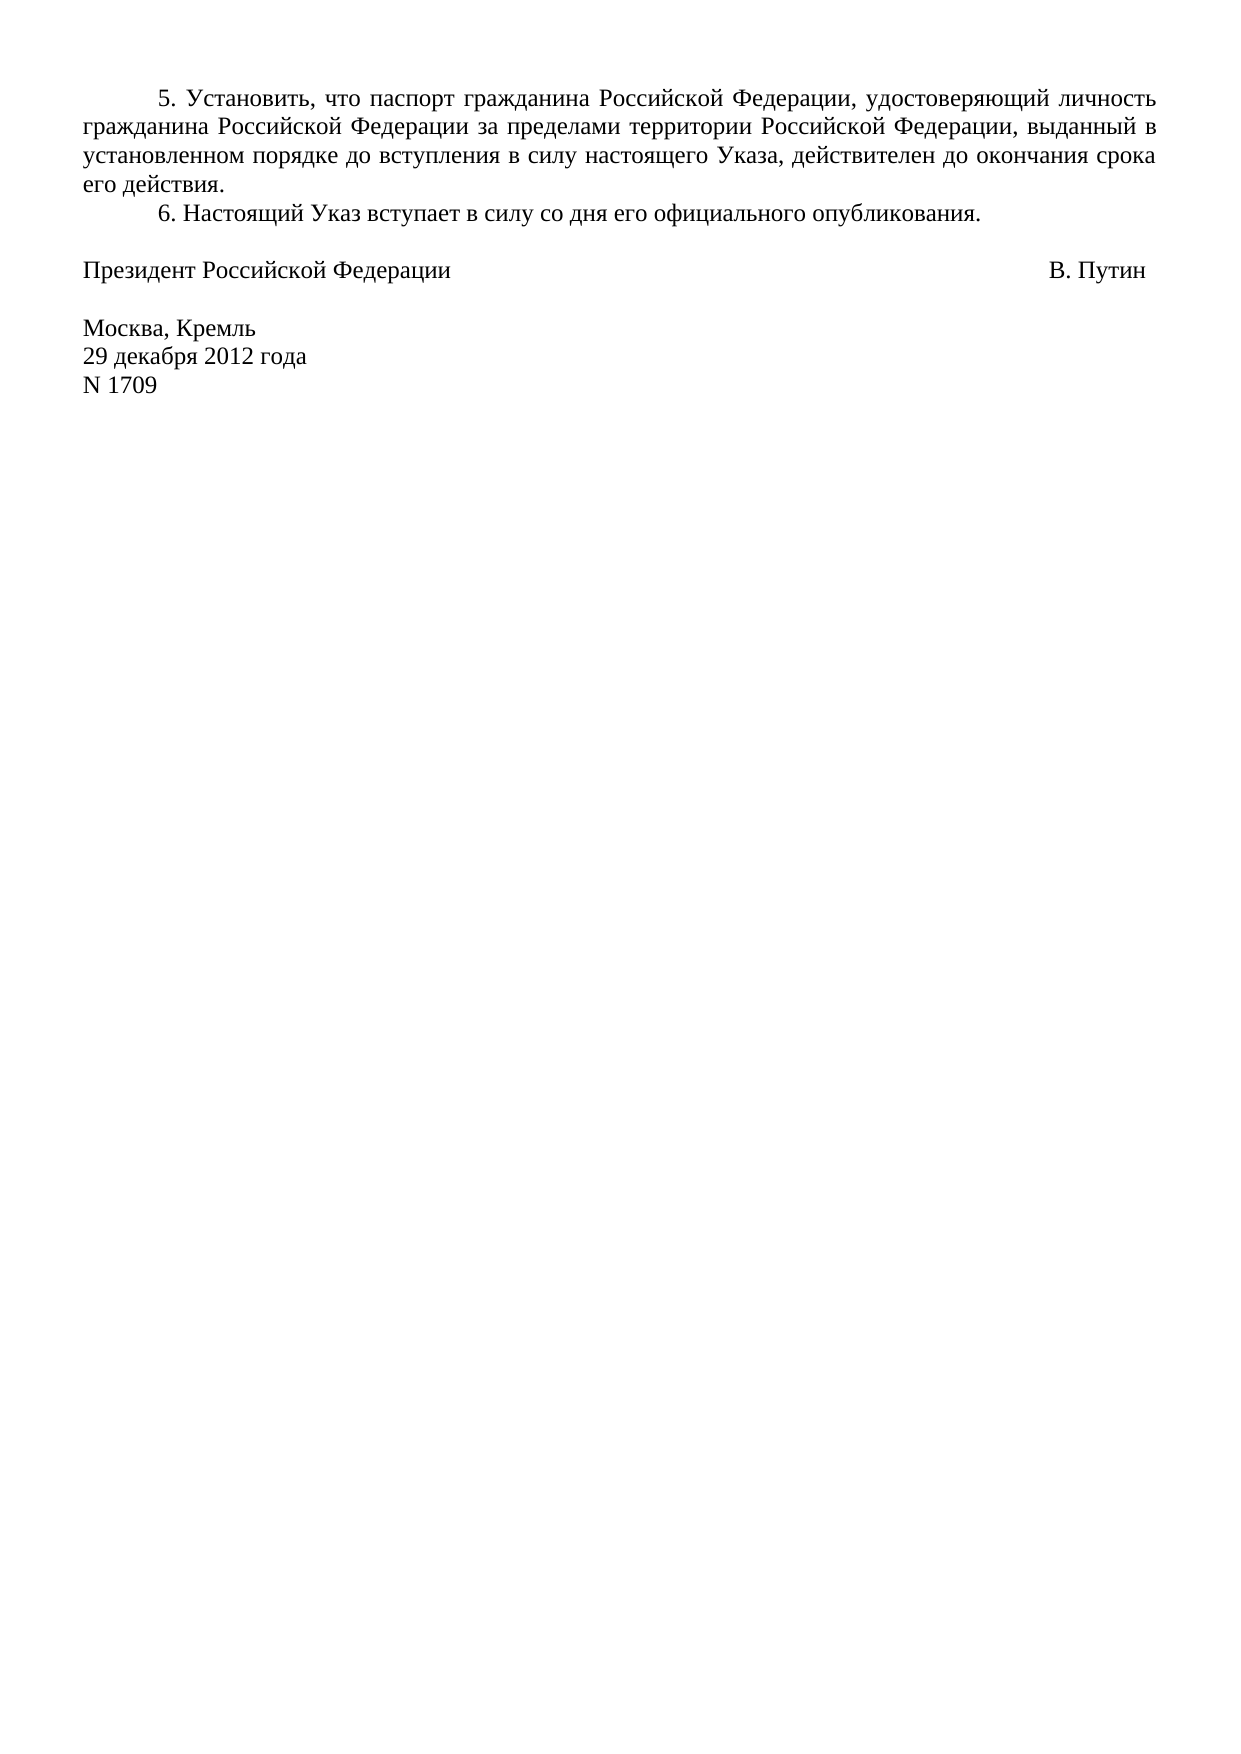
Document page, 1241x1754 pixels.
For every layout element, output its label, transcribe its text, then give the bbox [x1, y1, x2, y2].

table_header Президент Российской Федерации [83, 255, 791, 284]
text 5. Установить, что паспорт гражданина Российской Федерации, удостоверяющий личность гражданина Российской Федерации за пределами территории Российской Федерации, выданный в установленном порядке до вступления в силу настоящего Указа, действителен до окончания срока его действия. [83, 83, 1157, 198]
text 6. Настоящий Указ вступает в силу со дня его официального опубликования. [83, 198, 1157, 226]
text 29 декабря 2012 года [83, 341, 1157, 370]
text Москва, Кремль [83, 313, 1157, 341]
text N 1709 [83, 370, 1157, 399]
table_header В. Путин [791, 255, 1146, 284]
